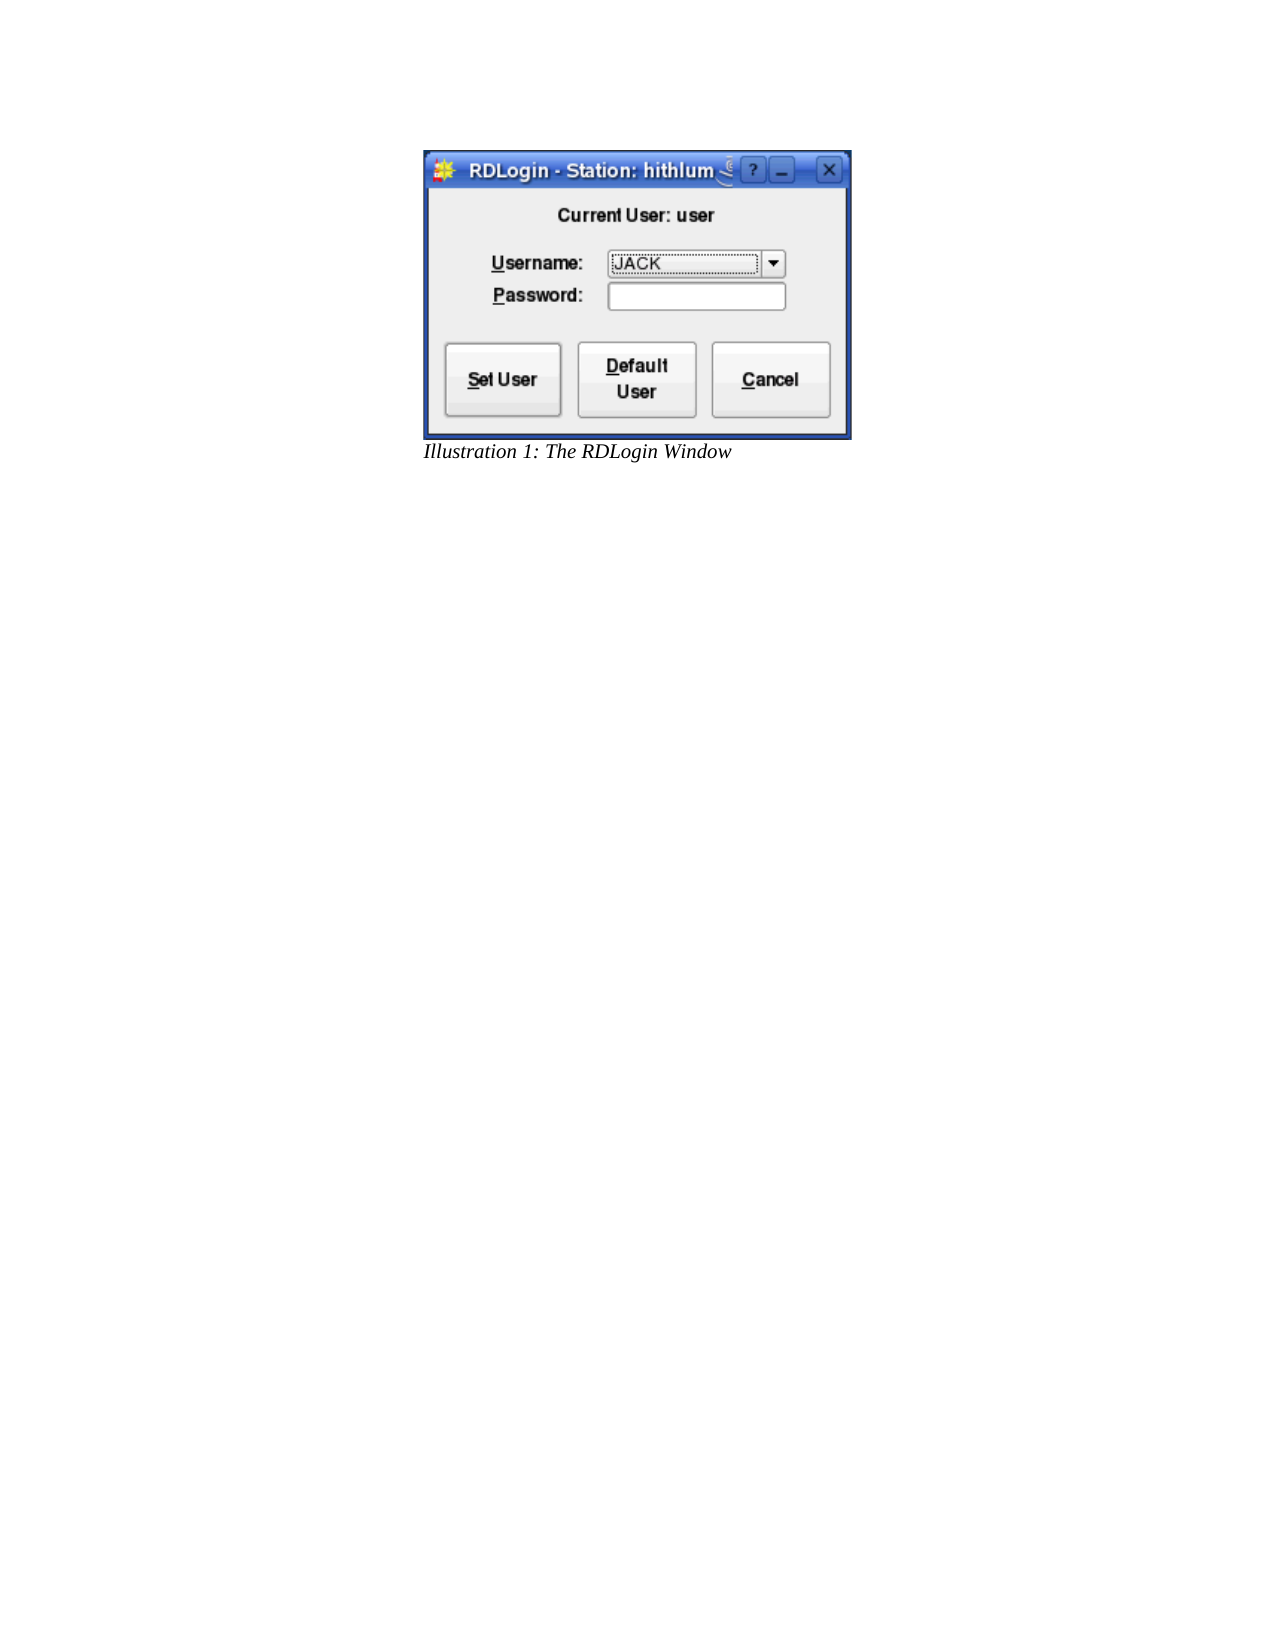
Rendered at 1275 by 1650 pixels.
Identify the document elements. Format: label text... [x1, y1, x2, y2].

text Illustration 1: The RDLogin Window [423, 440, 852, 463]
picture [423, 150, 852, 440]
